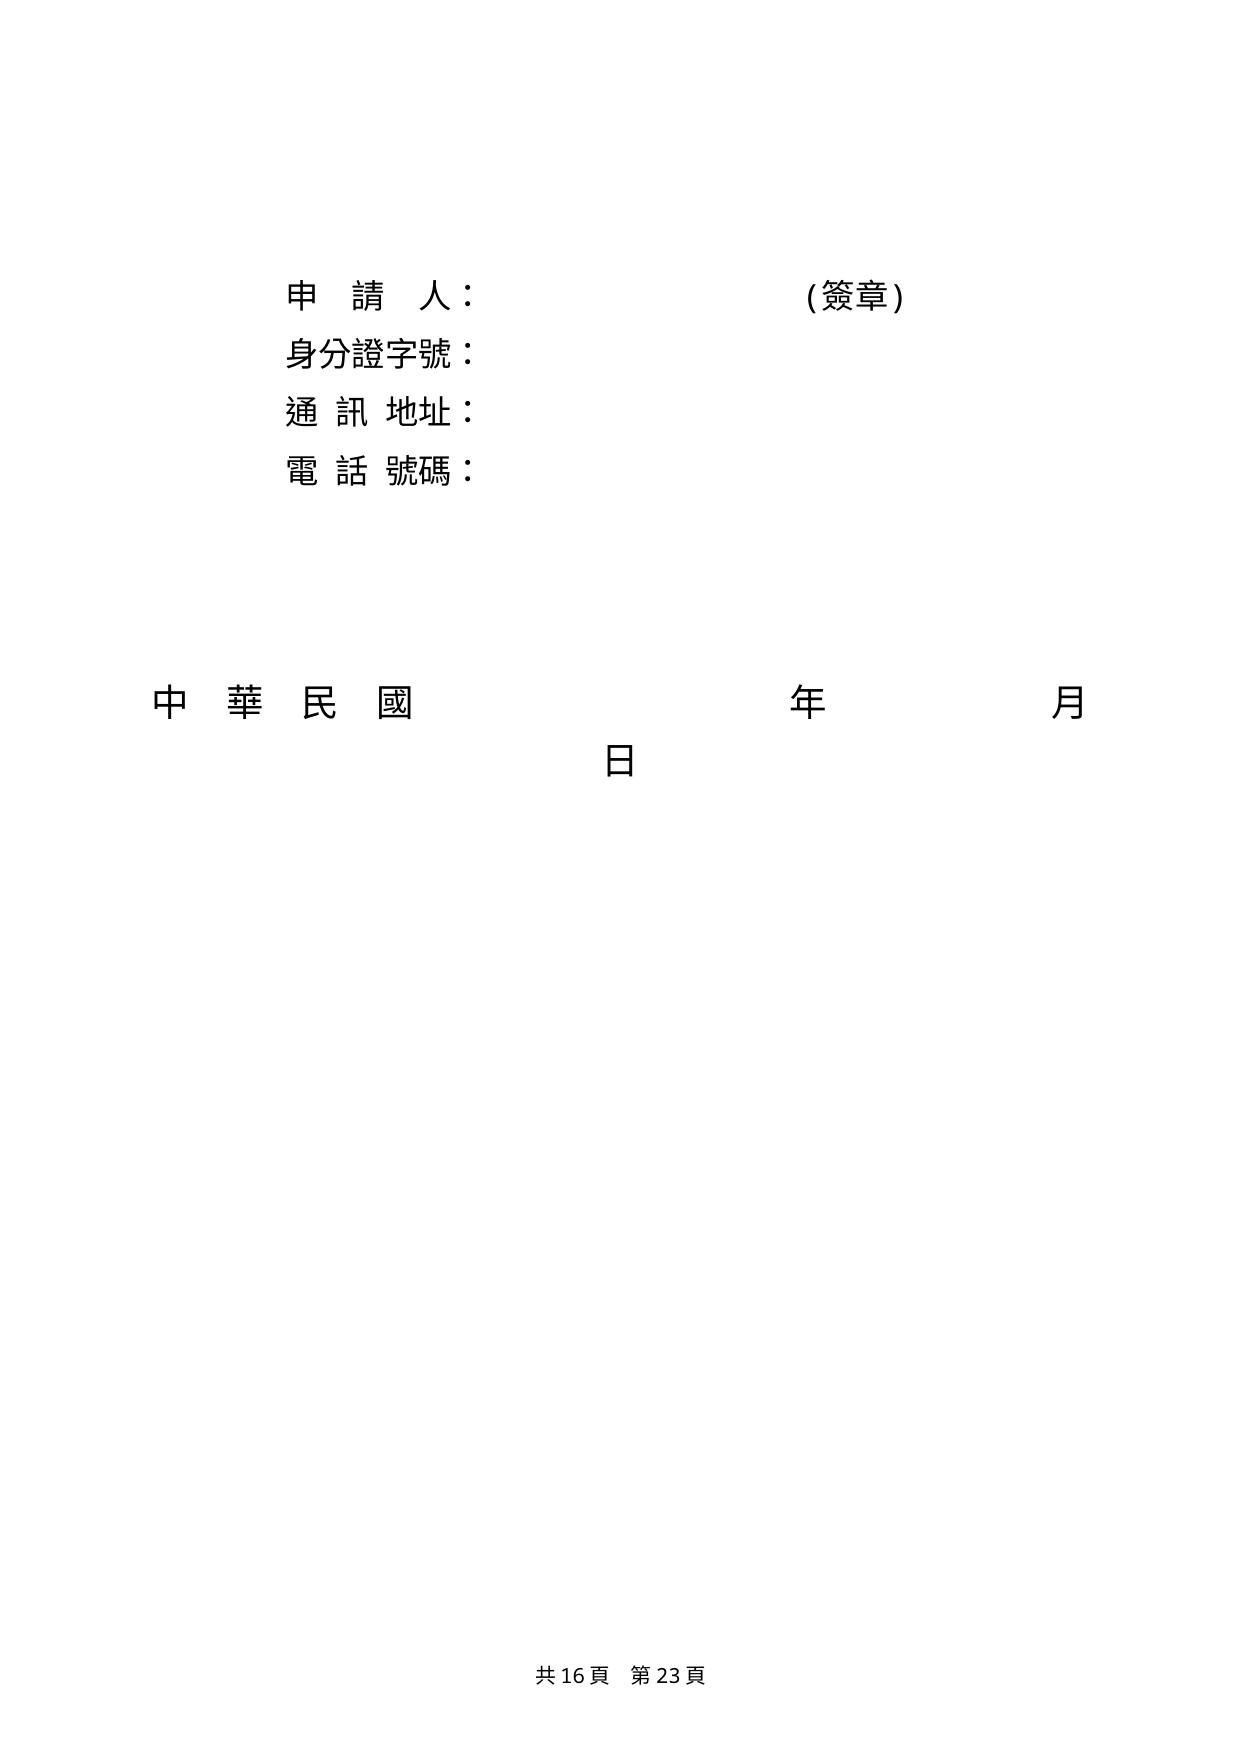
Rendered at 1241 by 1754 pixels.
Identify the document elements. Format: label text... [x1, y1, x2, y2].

text 身分證字號： [118, 320, 1122, 378]
text 電 話 號碼： [118, 436, 1122, 495]
text 中 華 民 國 年 月 日 [118, 670, 1122, 786]
text 申 請 人： (簽章) [118, 261, 1122, 320]
text 通 訊 地址： [118, 378, 1122, 436]
